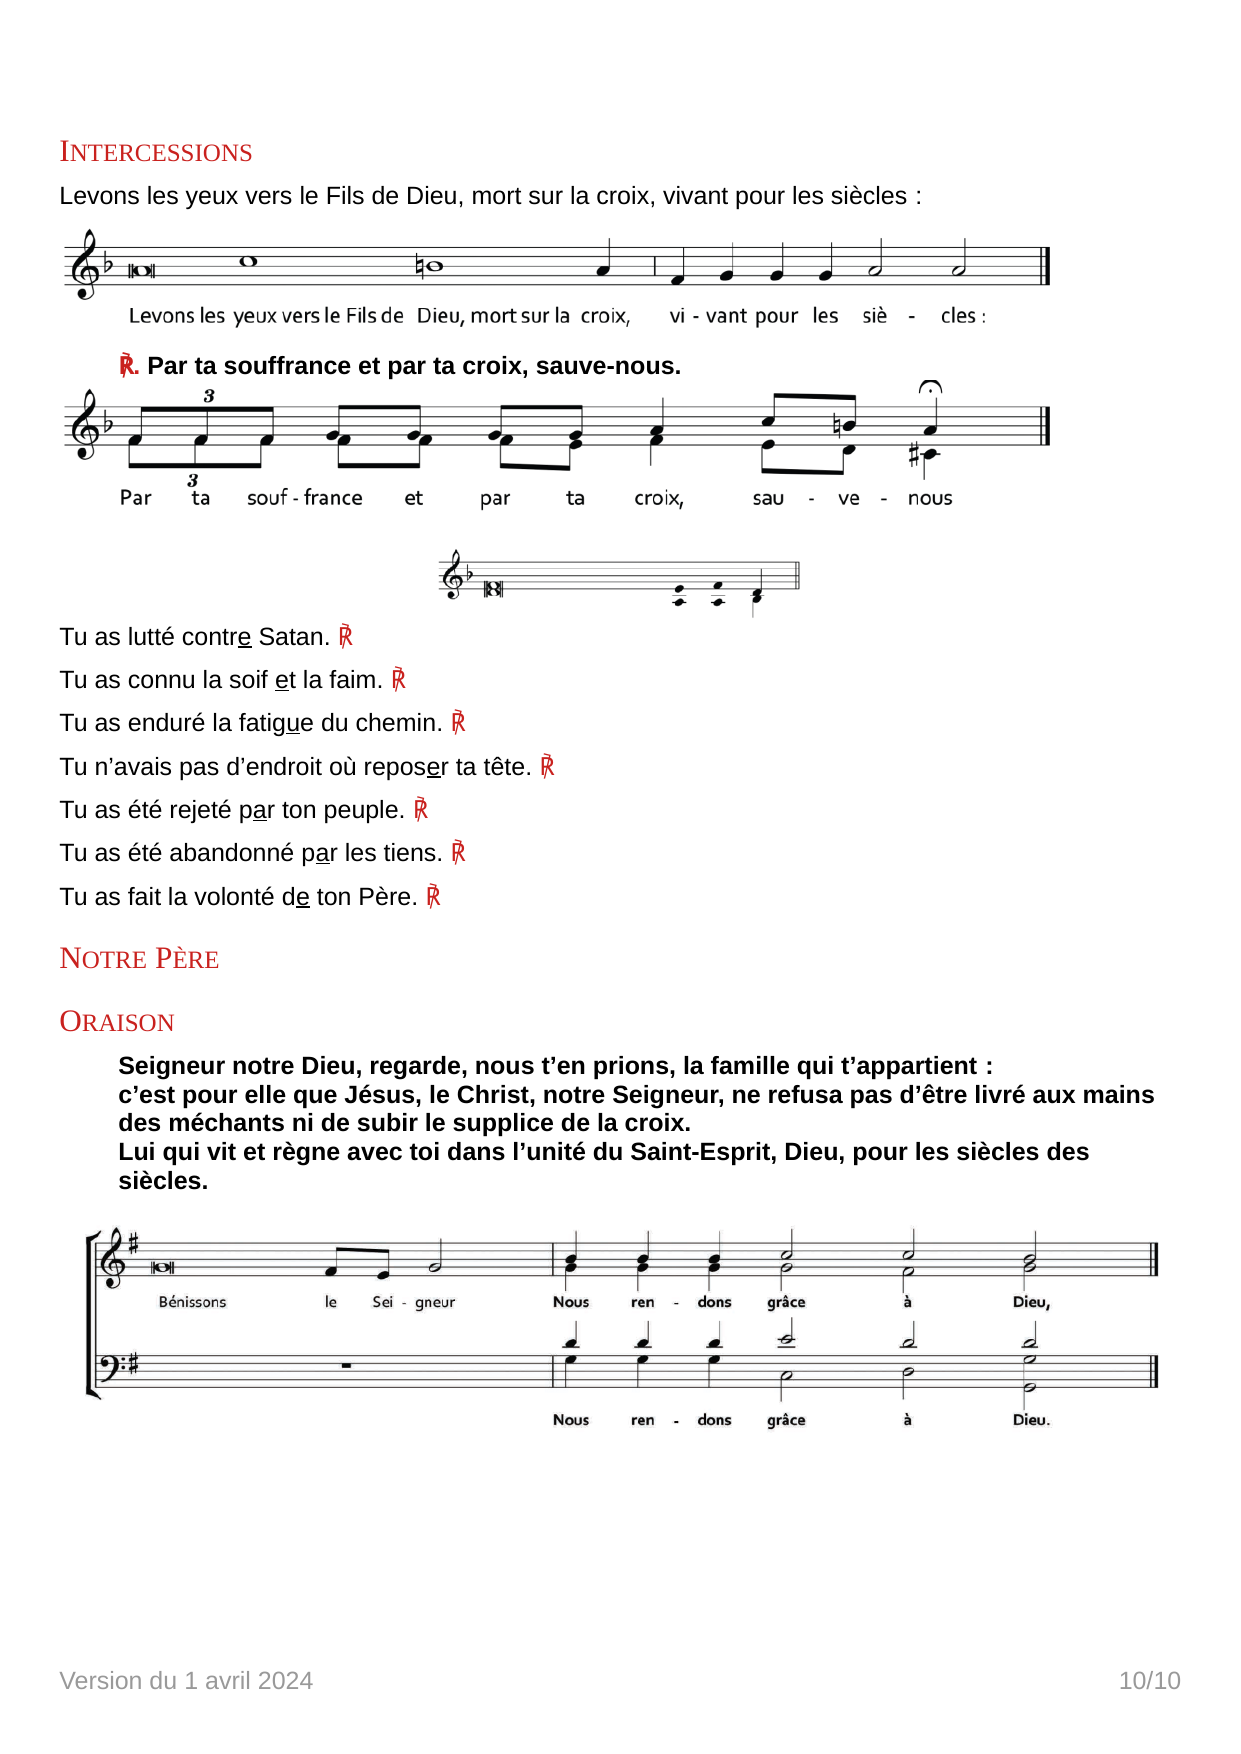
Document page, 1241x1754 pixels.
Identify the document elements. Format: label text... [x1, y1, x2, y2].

subtitle Oraison [59, 1002, 1181, 1038]
subtitle Tu as été abandonné par les tiens. ℟ [59, 838, 1181, 867]
picture [59, 1224, 1182, 1437]
subtitle Tu as lutté contre Satan. ℟ [59, 622, 1181, 650]
text Seigneur notre Dieu, regarde, nous t’en prions, la famille qui t’appartient : c’est pour elle que Jésus, le Christ, notre Seigneur, ne refusa pas d’être livré aux mains des méchants ni de subir le supplice de la croix. Lui qui vit et règne avec toi dans l’unité du Saint-Esprit, Dieu, pour les siècles des siècles. [118, 1051, 1181, 1195]
subtitle Levons les yeux vers le Fils de Dieu, mort sur la croix, vivant pour les siècles : [59, 181, 1181, 210]
picture [59, 224, 1182, 337]
subtitle Intercessions [59, 133, 1181, 169]
text ℟. Par ta souffrance et par ta croix, sauve-nous. [118, 351, 1181, 380]
subtitle Tu n’avais pas d’endroit où reposer ta tête. ℟ [59, 752, 1181, 780]
subtitle Tu as connu la soif et la faim. ℟ [59, 665, 1181, 694]
subtitle Tu as fait la volonté de ton Père. ℟ [59, 882, 1181, 910]
picture [59, 380, 1182, 622]
subtitle Tu as enduré la fatigue du chemin. ℟ [59, 708, 1181, 737]
subtitle Tu as été rejeté par ton peuple. ℟ [59, 795, 1181, 824]
subtitle Notre Père [59, 939, 1181, 975]
